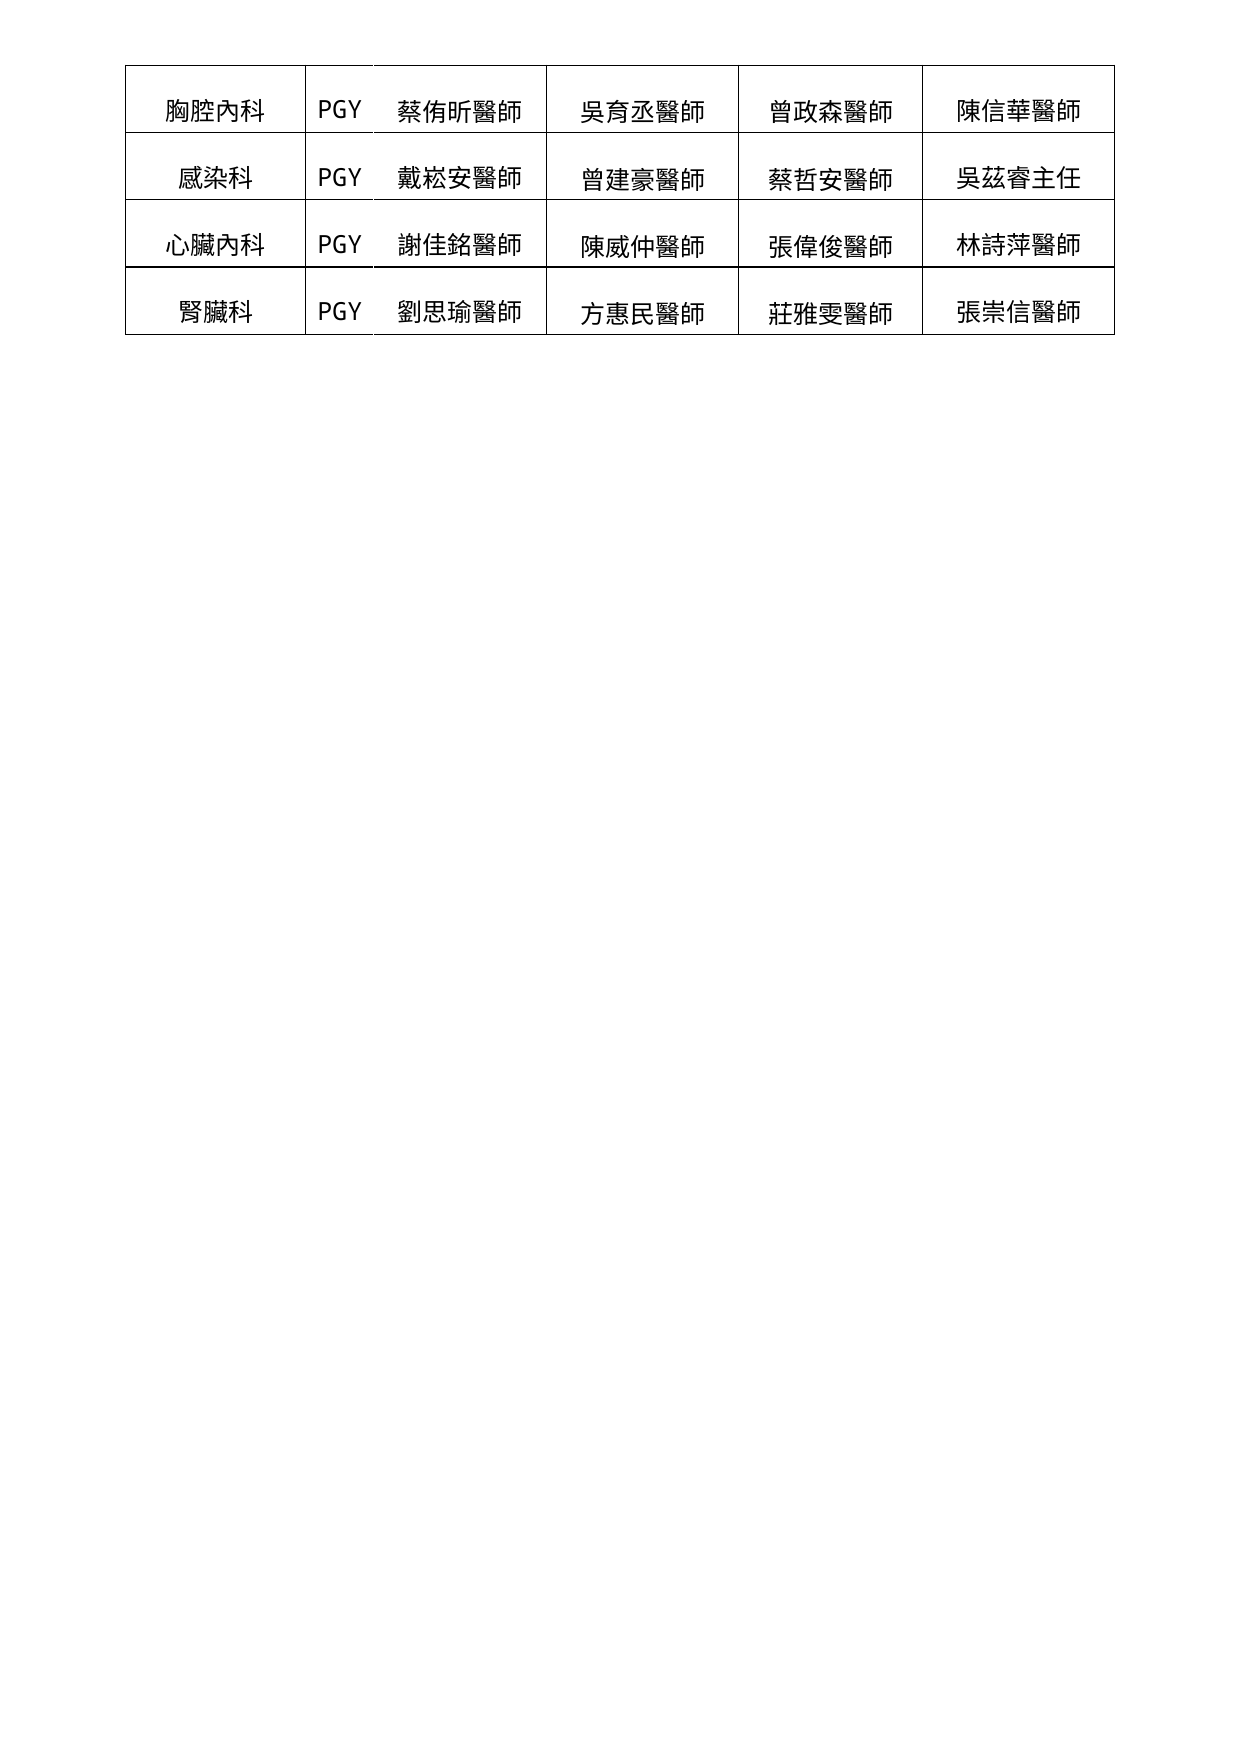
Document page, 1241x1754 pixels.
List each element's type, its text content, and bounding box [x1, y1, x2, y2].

table_cell 感染科 [126, 133, 305, 199]
table_cell 陳信華醫師 [923, 66, 1114, 132]
table_cell 張偉俊醫師 [739, 200, 922, 266]
table_cell PGY [306, 268, 373, 334]
table_cell 戴崧安醫師 [374, 133, 546, 199]
table_cell 陳威仲醫師 [547, 200, 738, 266]
table_cell PGY [306, 200, 373, 266]
table_cell 心臟內科 [126, 200, 305, 266]
table_cell 腎臟科 [126, 268, 305, 334]
table_cell 林詩萍醫師 [923, 200, 1114, 266]
table_cell 蔡哲安醫師 [739, 133, 922, 199]
table_cell 謝佳銘醫師 [374, 200, 546, 266]
table_cell 劉思瑜醫師 [374, 268, 546, 334]
table_cell 張崇信醫師 [923, 268, 1114, 334]
table_cell 方惠民醫師 [547, 268, 738, 334]
table_cell PGY [306, 66, 373, 132]
table_cell 吳茲睿主任 [923, 133, 1114, 199]
table_cell 曾政森醫師 [739, 66, 922, 132]
table_cell 莊雅雯醫師 [739, 268, 922, 334]
table_cell 蔡侑昕醫師 [374, 66, 546, 132]
table_cell 胸腔內科 [126, 66, 305, 132]
table_cell 吳育丞醫師 [547, 66, 738, 132]
table_cell 曾建豪醫師 [547, 133, 738, 199]
table_cell PGY [306, 133, 373, 199]
